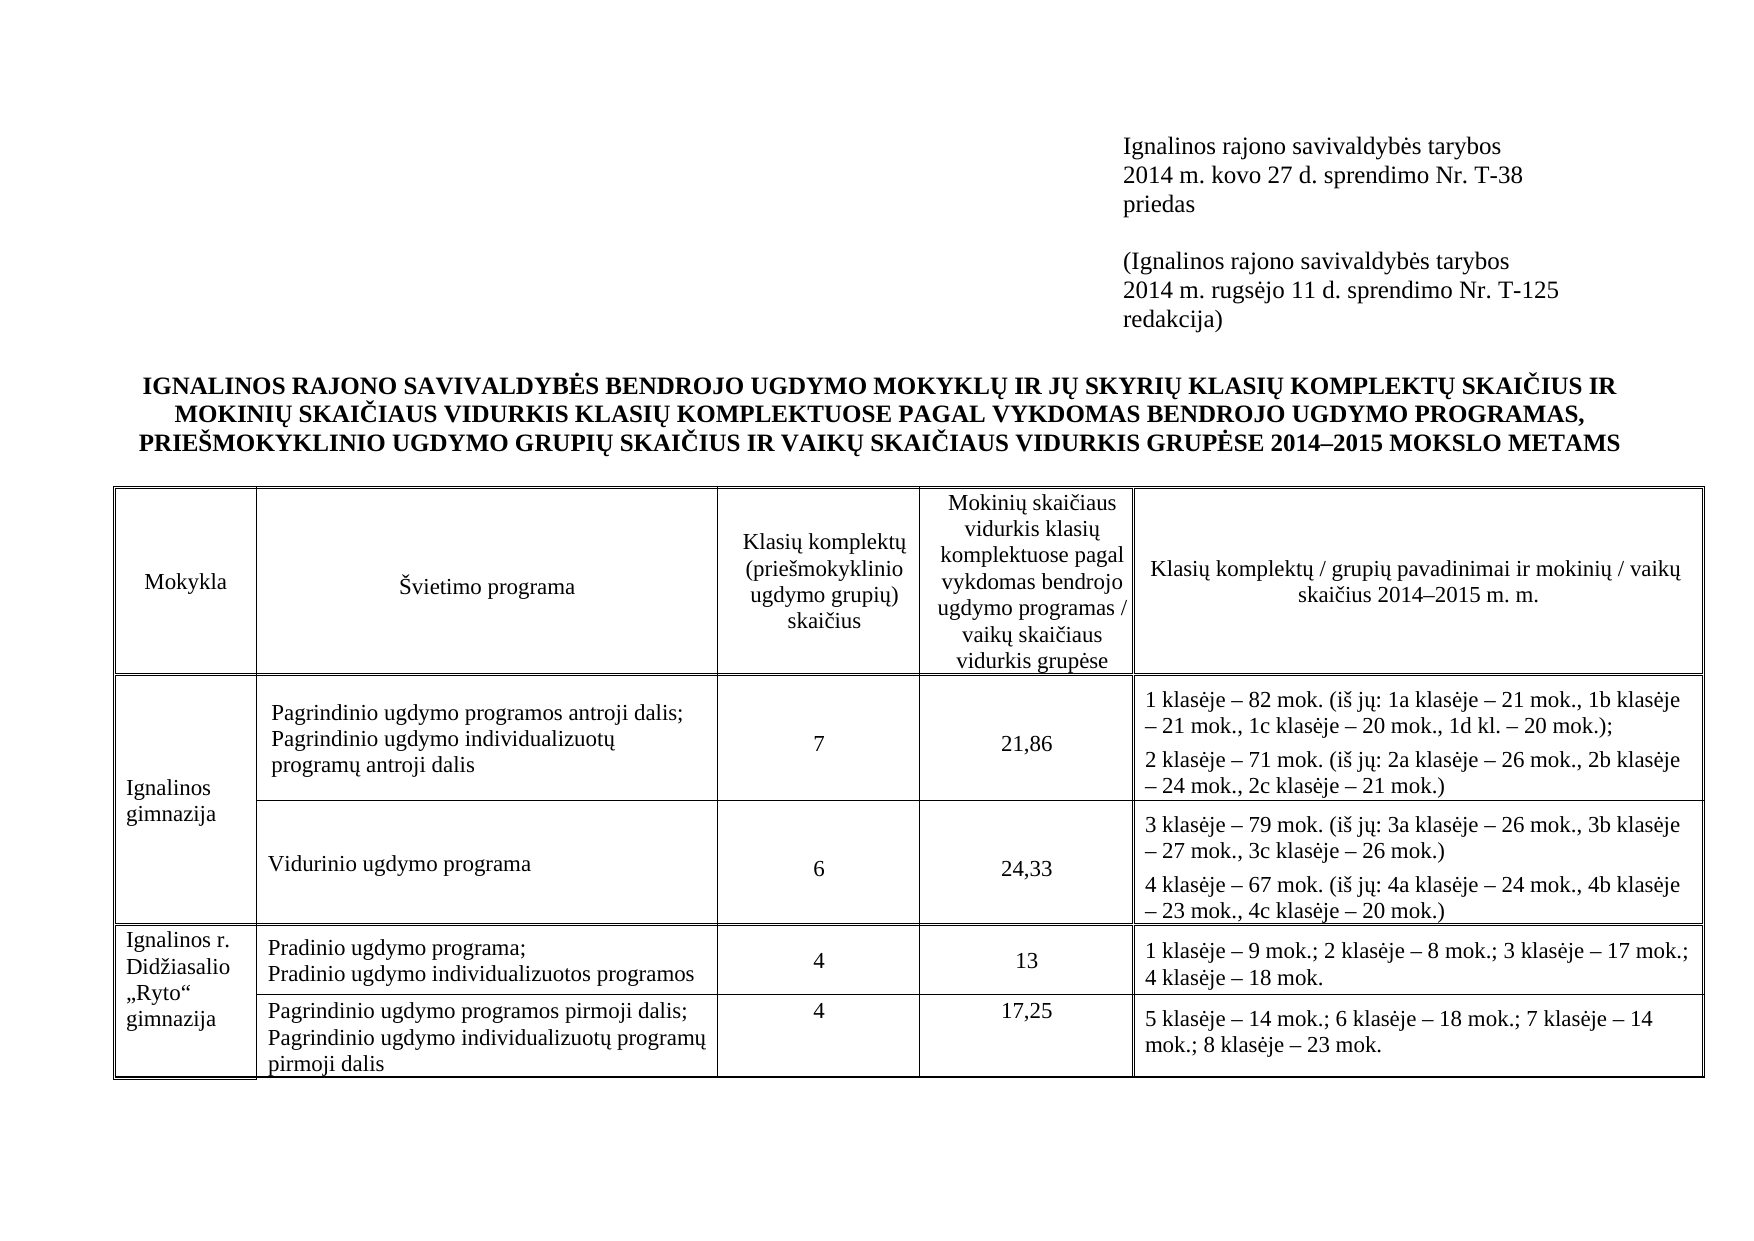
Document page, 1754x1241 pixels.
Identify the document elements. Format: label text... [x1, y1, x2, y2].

table_cell 13 [920, 926, 1132, 994]
table_header Švietimo programa [257, 489, 717, 673]
table_header Klasių komplektų / grupių pavadinimai ir mokinių / vaikų skaičius 2014–2015 m. m. [1135, 489, 1702, 673]
table_cell [1705, 673, 1722, 800]
table_cell 4 [718, 995, 919, 1076]
text 2014 m. kovo 27 d. sprendimo Nr. T-38 [1112, 160, 1642, 189]
table_cell 1 klasėje – 9 mok.; 2 klasėje – 8 mok.; 3 klasėje – 17 mok.; 4 klasėje – 18 mok. [1135, 926, 1702, 994]
table_cell [1705, 923, 1722, 994]
text Ignalinos rajono savivaldybės tarybos [1112, 131, 1642, 160]
table_cell Vidurinio ugdymo programa [257, 801, 717, 923]
table_header Klasių komplektų (priešmokyklinio ugdymo grupių) skaičius [718, 489, 919, 673]
table_cell Pagrindinio ugdymo programos pirmoji dalis; Pagrindinio ugdymo individualizuotų programų pirmoji dalis [257, 995, 717, 1076]
table_header Mokykla [116, 489, 256, 673]
text IGNALINOS RAJONO SAVIVALDYBĖS BENDROJO UGDYMO MOKYKLŲ IR JŲ SKYRIŲ KLASIŲ KOMPLEKTŲ SKAIČIUS IR MOKINIŲ SKAIČIAUS VIDURKIS KLASIŲ KOMPLEKTUOSE PAGAL VYKDOMAS BENDROJO UGDYMO PROGRAMAS, PRIEŠMOKYKLINIO UGDYMO GRUPIŲ SKAIČIUS IR VAIKŲ SKAIČIAUS VIDURKIS GRUPĖSE 2014–2015 MOKSLO METAMS [118, 371, 1642, 457]
table_header Mokinių skaičiaus vidurkis klasių komplektuose pagal vykdomas bendrojo ugdymo programas / vaikų skaičiaus vidurkis grupėse [920, 489, 1132, 673]
table_cell 5 klasėje – 14 mok.; 6 klasėje – 18 mok.; 7 klasėje – 14 mok.; 8 klasėje – 23 mok. [1135, 995, 1702, 1076]
table_cell 21,86 [920, 676, 1132, 800]
table_cell [1705, 994, 1722, 1076]
table_cell 24,33 [920, 801, 1132, 923]
table_cell [1705, 800, 1722, 923]
text priedas [1112, 189, 1642, 217]
table_cell Ignalinos gimnazija [116, 676, 256, 923]
table_cell Pradinio ugdymo programa; Pradinio ugdymo individualizuotos programos [257, 926, 717, 994]
table_cell Pagrindinio ugdymo programos antroji dalis; Pagrindinio ugdymo individualizuotų programų antroji dalis [257, 676, 717, 800]
text 2014 m. rugsėjo 11 d. sprendimo Nr. T-125 [1112, 275, 1642, 304]
text (Ignalinos rajono savivaldybės tarybos [1112, 246, 1642, 275]
table_cell 3 klasėje – 79 mok. (iš jų: 3a klasėje – 26 mok., 3b klasėje – 27 mok., 3c klasėje – 26 mok.) 4 klasėje – 67 mok. (iš jų: 4a klasėje – 24 mok., 4b klasėje – 23 mok., 4c klasėje – 20 mok.) [1135, 801, 1702, 923]
table_header [1705, 486, 1722, 673]
table_cell 1 klasėje – 82 mok. (iš jų: 1a klasėje – 21 mok., 1b klasėje – 21 mok., 1c klasėje – 20 mok., 1d kl. – 20 mok.); 2 klasėje – 71 mok. (iš jų: 2a klasėje – 26 mok., 2b klasėje – 24 mok., 2c klasėje – 21 mok.) [1135, 676, 1702, 800]
table_cell Ignalinos r. Didžiasalio „Ryto“ gimnazija [116, 926, 256, 1076]
table_cell 17,25 [920, 995, 1132, 1076]
table_cell 4 [718, 926, 919, 994]
table_cell 6 [718, 801, 919, 923]
table_cell 7 [718, 676, 919, 800]
text redakcija) [1112, 304, 1642, 332]
